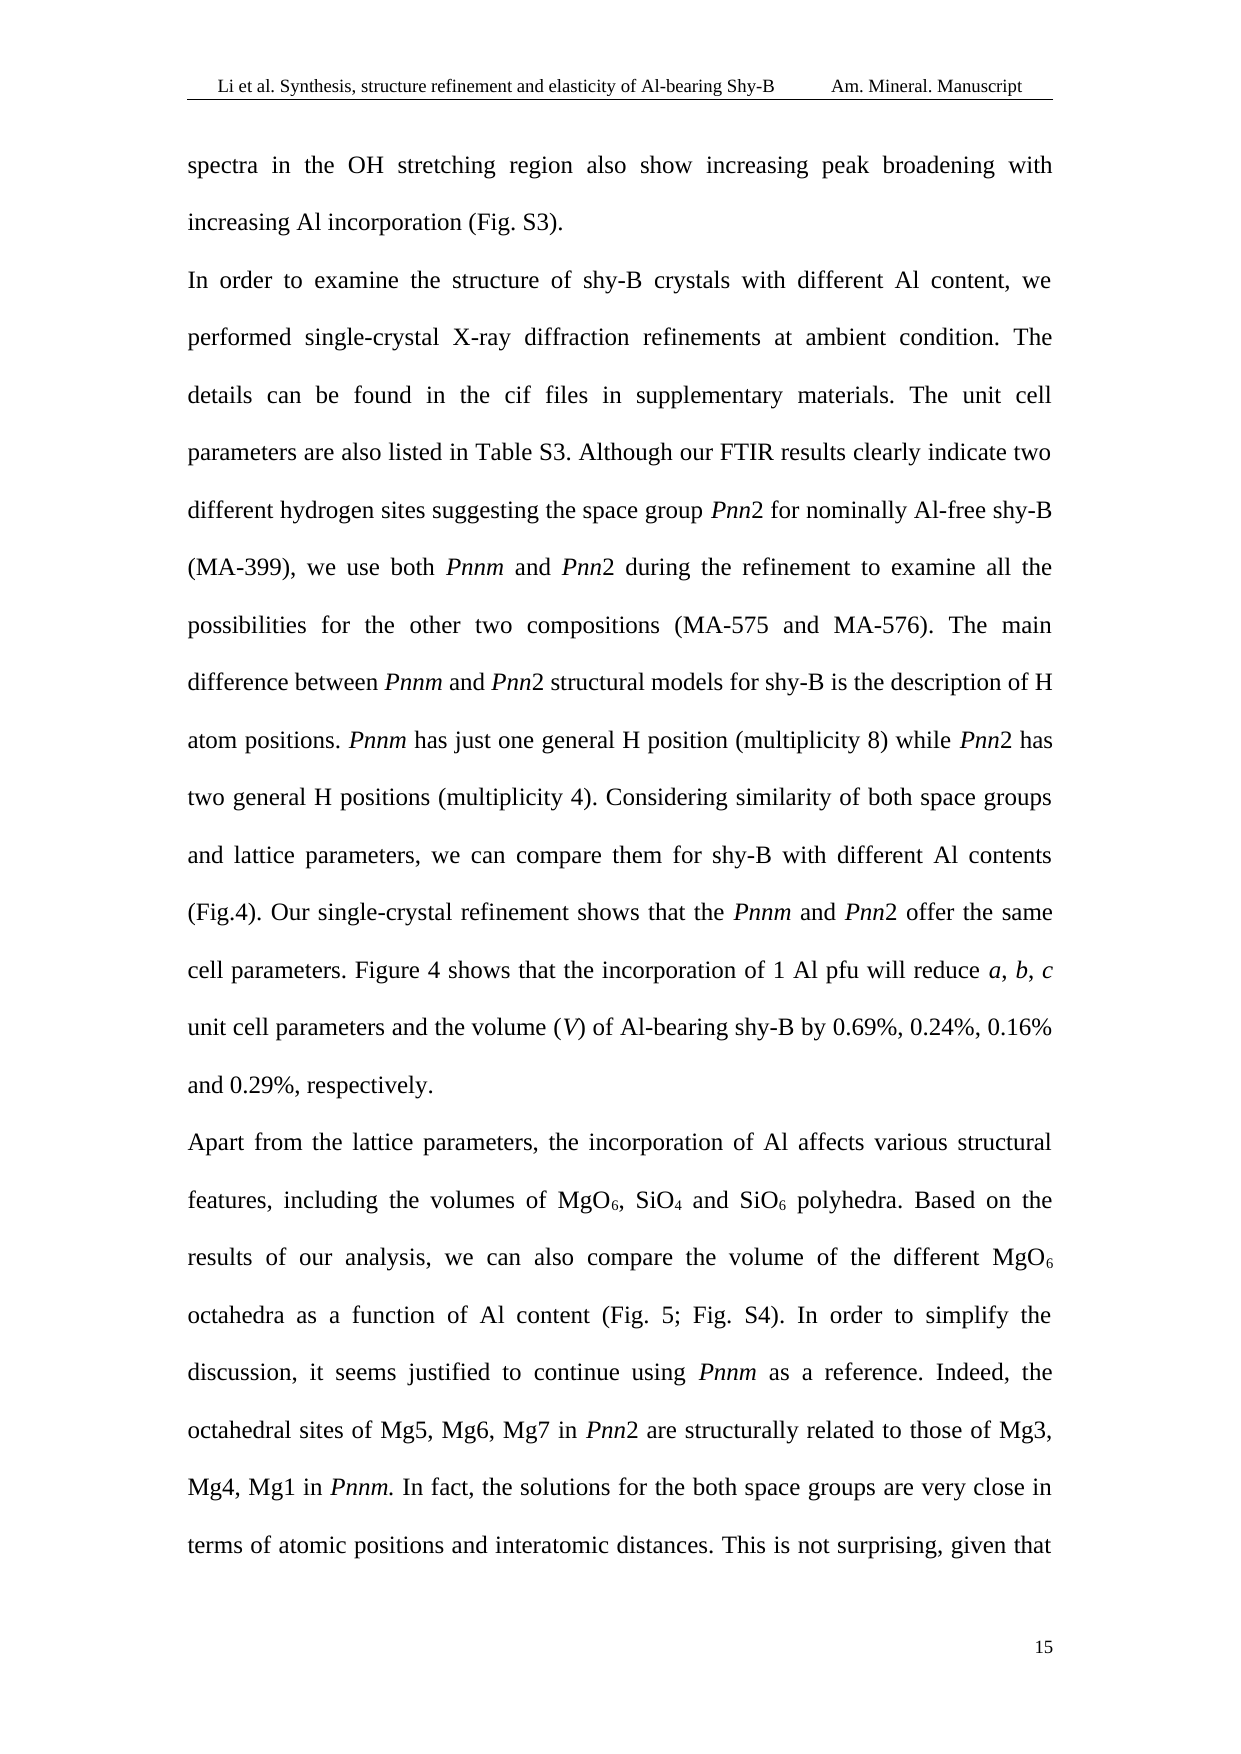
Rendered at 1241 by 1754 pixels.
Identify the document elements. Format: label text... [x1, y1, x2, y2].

text spectra in the OH stretching region also show increasing peak broadening with increasing Al incorporation (Fig. S3). [187, 150, 1053, 236]
text In order to examine the structure of shy-B crystals with different Al content, we performed single-crystal X-ray diffraction refinements at ambient condition. The details can be found in the cif files in supplementary materials. The unit cell parameters are also listed in Table S3. Although our FTIR results clearly indicate two different hydrogen sites suggesting the space group Pnn2 for nominally Al-free shy-B (MA-399), we use both Pnnm and Pnn2 during the refinement to examine all the possibilities for the other two compositions (MA-575 and MA-576). The main difference between Pnnm and Pnn2 structural models for shy-B is the description of H atom positions. Pnnm has just one general H position (multiplicity 8) while Pnn2 has two general H positions (multiplicity 4). Considering similarity of both space groups and lattice parameters, we can compare them for shy-B with different Al contents (Fig.4). Our single-crystal refinement shows that the Pnnm and Pnn2 offer the same cell parameters. Figure 4 shows that the incorporation of 1 Al pfu will reduce a, b, c unit cell parameters and the volume (V) of Al-bearing shy-B by 0.69%, 0.24%, 0.16% and 0.29%, respectively. [187, 265, 1053, 1099]
text Apart from the lattice parameters, the incorporation of Al affects various structural features, including the volumes of MgO6, SiO4 and SiO6 polyhedra. Based on the results of our analysis, we can also compare the volume of the different MgO6 octahedra as a function of Al content (Fig. 5; Fig. S4). In order to simplify the discussion, it seems justified to continue using Pnnm as a reference. Indeed, the octahedral sites of Mg5, Mg6, Mg7 in Pnn2 are structurally related to those of Mg3, Mg4, Mg1 in Pnnm. In fact, the solutions for the both space groups are very close in terms of atomic positions and interatomic distances. This is not surprising, given that [187, 1127, 1053, 1559]
